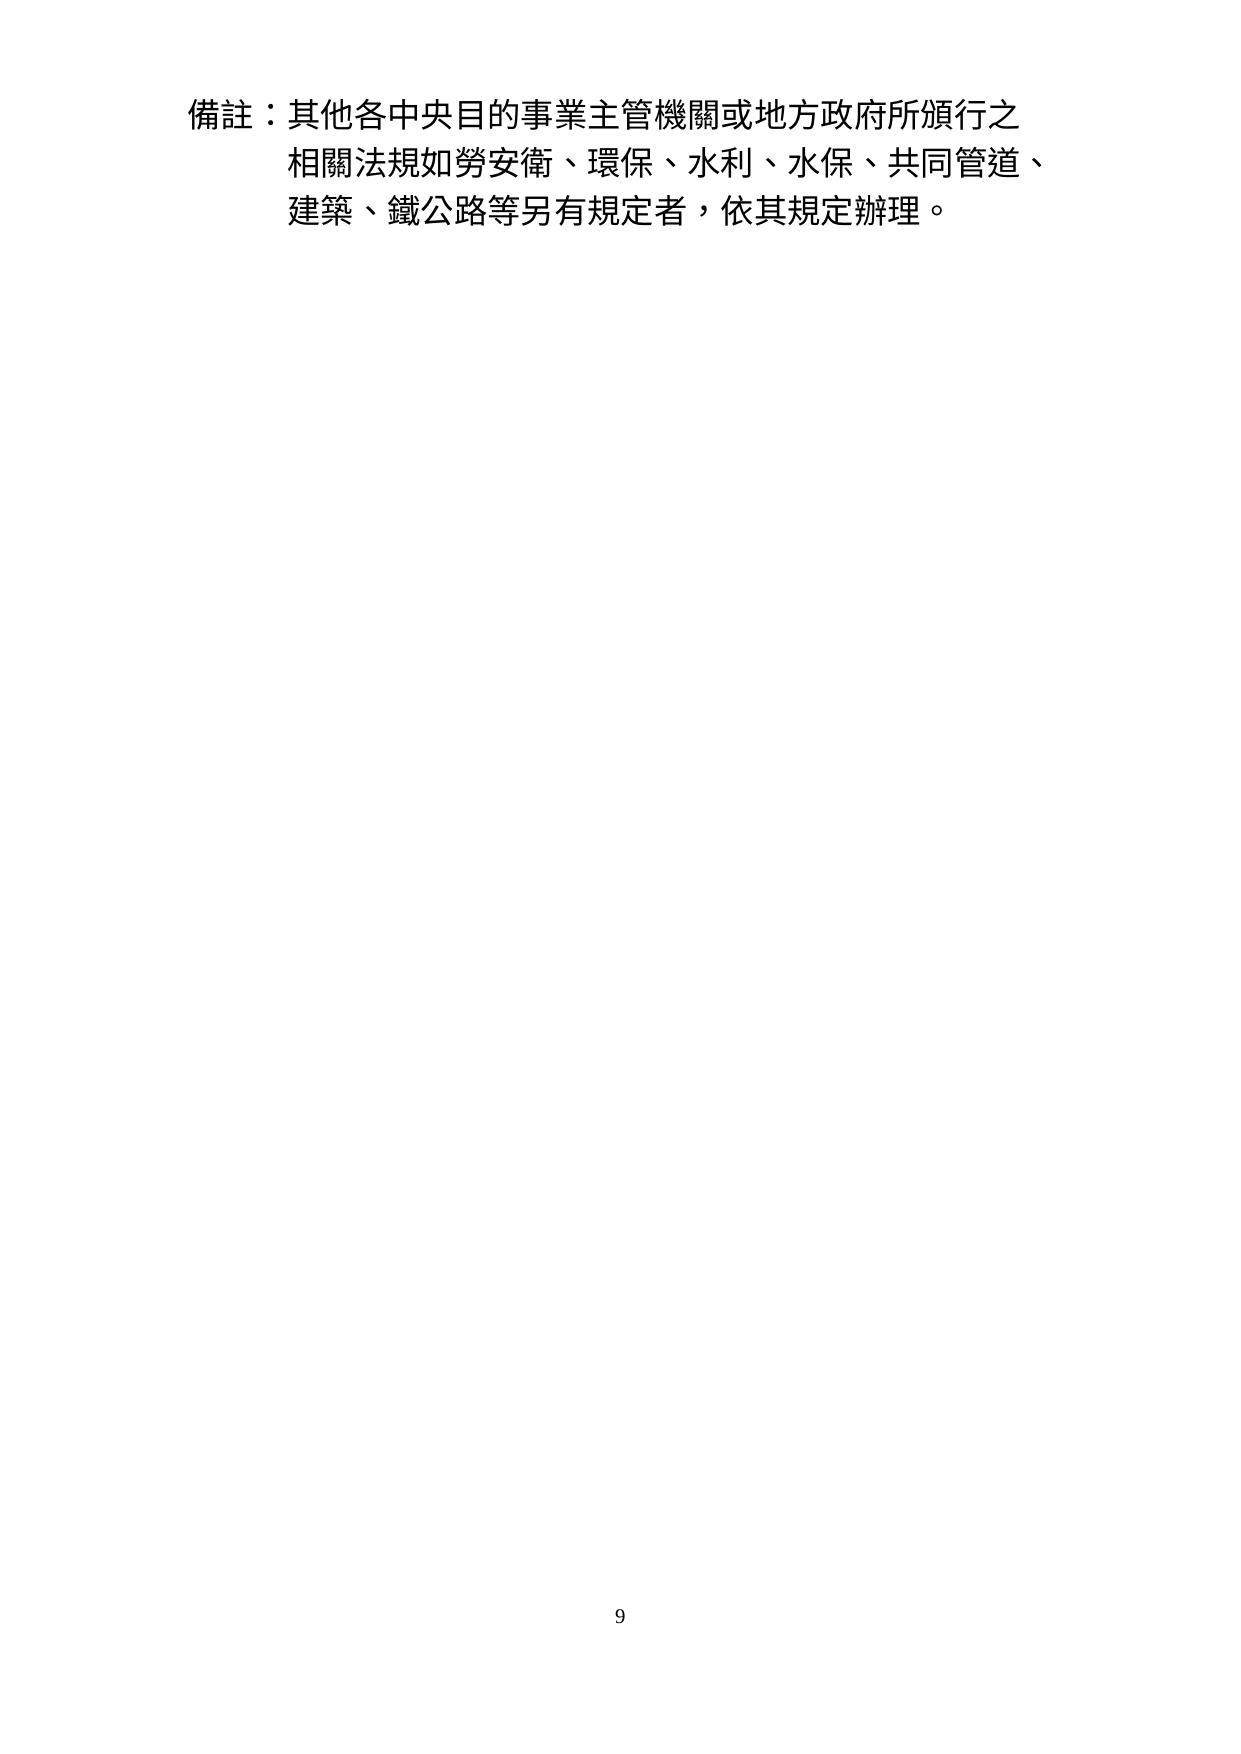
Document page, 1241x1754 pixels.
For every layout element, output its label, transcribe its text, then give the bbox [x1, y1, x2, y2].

text 備註：其他各中央目的事業主管機關或地方政府所頒行之相關法規如勞安衛、環保、水利、水保、共同管道、建築、鐵公路等另有規定者，依其規定辦理。 [187, 89, 1053, 233]
